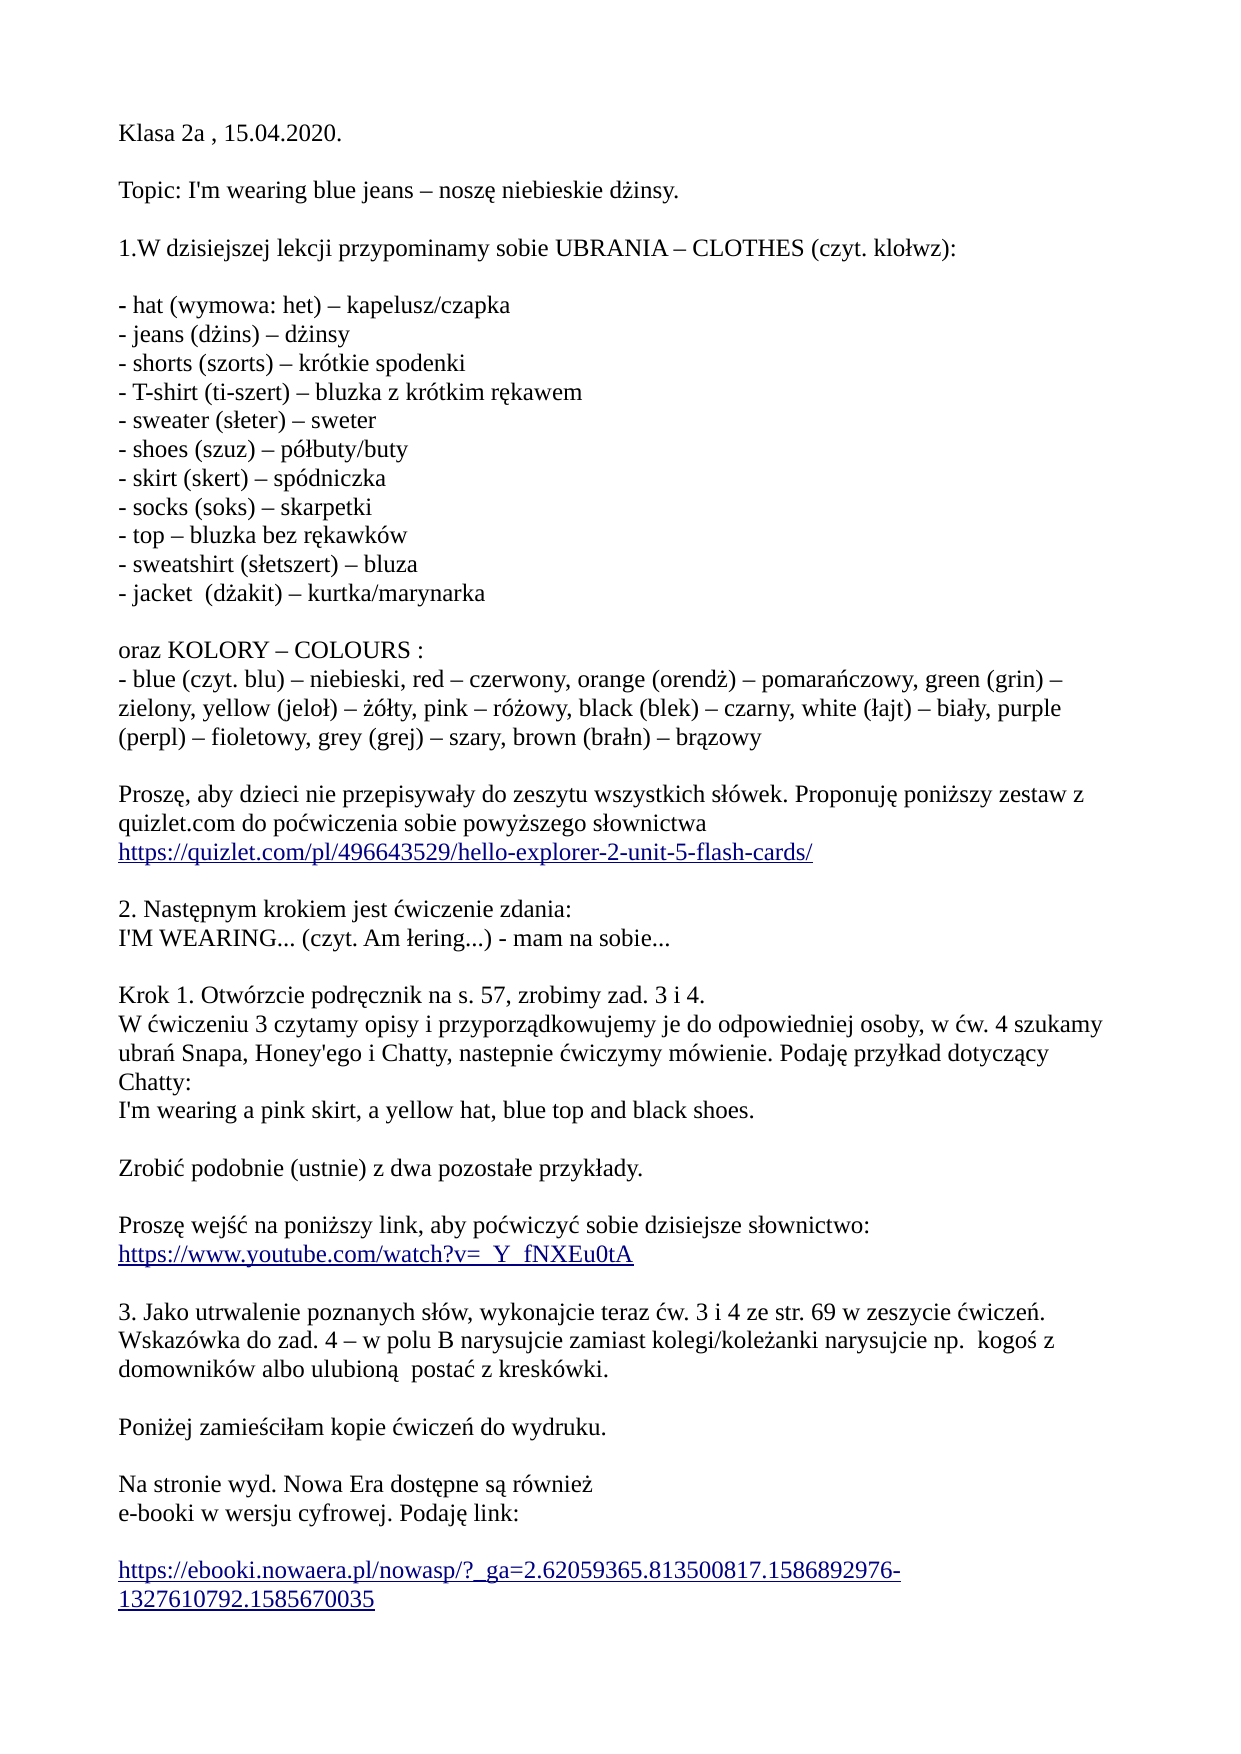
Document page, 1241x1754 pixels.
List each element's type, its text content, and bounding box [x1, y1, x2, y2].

text https://ebooki.nowaera.pl/nowasp/?_ga=2.62059365.813500817.1586892976-1327610792.1585670035 [118, 1556, 1122, 1613]
text - top – bluzka bez rękawków [118, 521, 1122, 549]
text e-booki w wersju cyfrowej. Podaję link: [118, 1498, 1122, 1527]
text 2. Następnym krokiem jest ćwiczenie zdania: [118, 894, 1122, 923]
text Wskazówka do zad. 4 – w polu B narysujcie zamiast kolegi/koleżanki narysujcie np. kogoś z domowników albo ulubioną postać z kreskówki. [118, 1326, 1122, 1383]
text I'm wearing a pink skirt, a yellow hat, blue top and black shoes. [118, 1096, 1122, 1124]
text - socks (soks) – skarpetki [118, 492, 1122, 521]
text I'M WEARING... (czyt. Am łering...) - mam na sobie... [118, 923, 1122, 952]
text Klasa 2a , 15.04.2020. [118, 118, 1122, 147]
text W ćwiczeniu 3 czytamy opisy i przyporządkowujemy je do odpowiedniej osoby, w ćw. 4 szukamy ubrań Snapa, Honey'ego i Chatty, nastepnie ćwiczymy mówienie. Podaję przyłkad dotyczący Chatty: [118, 1009, 1122, 1096]
text Proszę wejść na poniższy link, aby poćwiczyć sobie dzisiejsze słownictwo: [118, 1211, 1122, 1239]
text 3. Jako utrwalenie poznanych słów, wykonajcie teraz ćw. 3 i 4 ze str. 69 w zeszycie ćwiczeń. [118, 1297, 1122, 1326]
text - jacket (dżakit) – kurtka/marynarka [118, 578, 1122, 607]
text - skirt (skert) – spódniczka [118, 463, 1122, 492]
text Zrobić podobnie (ustnie) z dwa pozostałe przykłady. [118, 1153, 1122, 1182]
text Poniżej zamieściłam kopie ćwiczeń do wydruku. [118, 1412, 1122, 1441]
text Na stronie wyd. Nowa Era dostępne są również [118, 1469, 1122, 1498]
text - shoes (szuz) – półbuty/buty [118, 434, 1122, 463]
text oraz KOLORY – COLOURS : [118, 636, 1122, 664]
text Krok 1. Otwórzcie podręcznik na s. 57, zrobimy zad. 3 i 4. [118, 981, 1122, 1009]
text Topic: I'm wearing blue jeans – noszę niebieskie dżinsy. [118, 176, 1122, 204]
text - sweatshirt (słetszert) – bluza [118, 549, 1122, 578]
text - hat (wymowa: het) – kapelusz/czapka [118, 291, 1122, 319]
text Proszę, aby dzieci nie przepisywały do zeszytu wszystkich słówek. Proponuję poniższy zestaw z quizlet.com do poćwiczenia sobie powyższego słownictwa [118, 779, 1122, 837]
text https://quizlet.com/pl/496643529/hello-explorer-2-unit-5-flash-cards/ [118, 837, 1122, 866]
text - shorts (szorts) – krótkie spodenki [118, 348, 1122, 377]
text 1.W dzisiejszej lekcji przypominamy sobie UBRANIA – CLOTHES (czyt. klołwz): [118, 233, 1122, 262]
text - blue (czyt. blu) – niebieski, red – czerwony, orange (orendż) – pomarańczowy, green (grin) – zielony, yellow (jeloł) – żółty, pink – różowy, black (blek) – czarny, white (łajt) – biały, purple (perpl) – fioletowy, grey (grej) – szary, brown (brałn) – brązowy [118, 664, 1122, 751]
text - jeans (dżins) – dżinsy [118, 319, 1122, 348]
text - T-shirt (ti-szert) – bluzka z krótkim rękawem [118, 377, 1122, 406]
text - sweater (słeter) – sweter [118, 406, 1122, 434]
text https://www.youtube.com/watch?v=_Y_fNXEu0tA [118, 1239, 1122, 1268]
